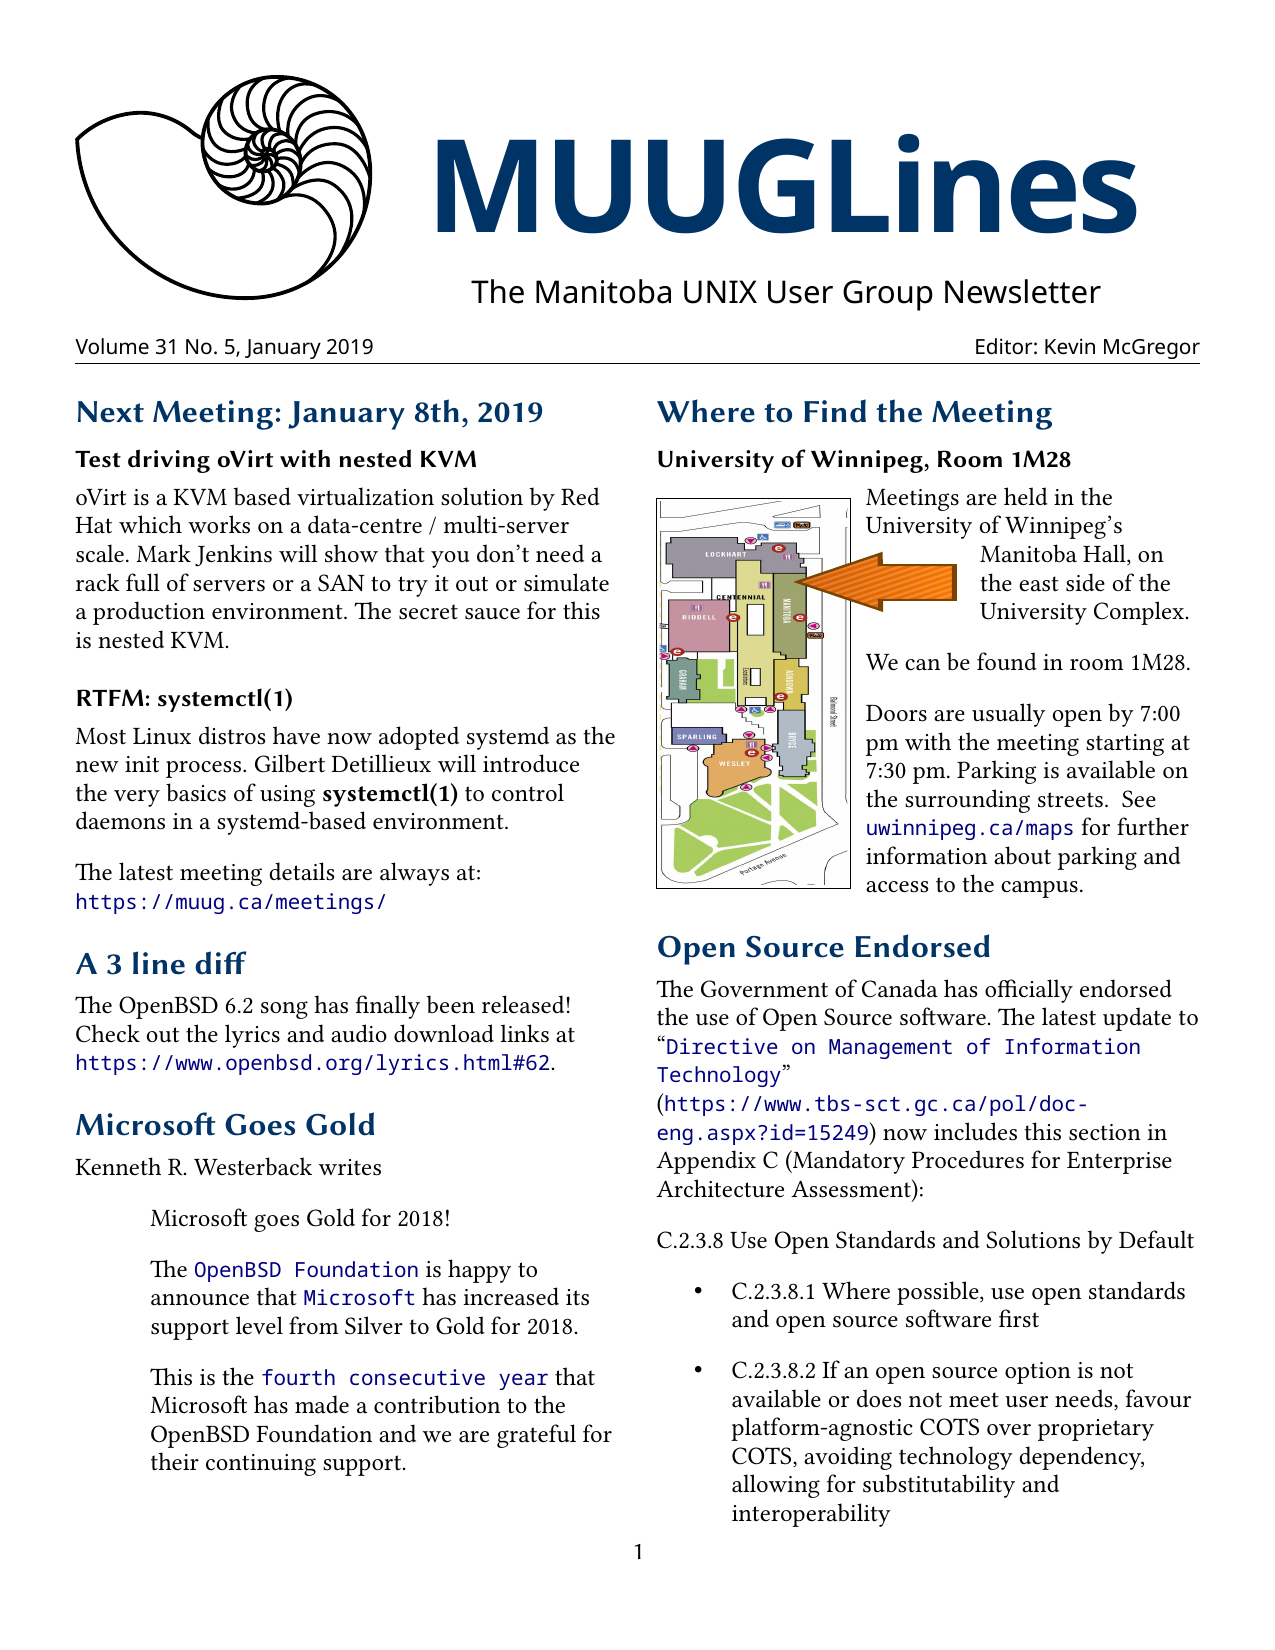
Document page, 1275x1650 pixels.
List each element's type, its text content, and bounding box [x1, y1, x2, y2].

text [80, 115, 333, 270]
subtitle Open Source Endorsed [656, 929, 1200, 966]
text The Government of Canada has officially endorsed the use of Open Source software. The latest update to “Directive on Management of Information Technology” (https://www.tbs-sct.gc.ca/pol/doc-eng.aspx?id=15249) now includes this section in Appendix C (Mandatory Procedures for Enterprise Architecture Assessment): [656, 975, 1200, 1203]
text Kenneth R. Westerback writes [75, 1153, 619, 1181]
picture [659, 501, 848, 885]
text [301, 130, 367, 163]
text Microsoft goes Gold for 2018! [150, 1204, 619, 1232]
subtitle Test driving oVirt with nested KVM [75, 445, 619, 474]
subtitle A 3 line diff [75, 945, 619, 982]
subtitle Where to Find the Meeting [656, 393, 1200, 430]
text [280, 94, 312, 131]
text [75, 150, 147, 270]
text Meetings are held in the University of Winnipeg’s Manitoba Hall, on the east side of the University Complex. [656, 483, 1200, 626]
text Doors are usually open by 7:00 pm with the meeting starting at 7:30 pm. Parking is available on the surrounding streets. See uwinnipeg.ca/maps for further information about parking and access to the campus. [656, 699, 1200, 899]
text [221, 94, 250, 137]
list C.2.3.8.1 Where possible, use open standards and open source software first [694, 1277, 1200, 1334]
text This is the fourth consecutive year that Microsoft has made a contribution to the OpenBSD Foundation and we are grateful for their continuing support. [150, 1363, 619, 1477]
subtitle Microsoft Goes Gold [75, 1107, 619, 1144]
list C.2.3.8.2 If an open source option is not available or does not meet user needs, favour platform-agnostic COTS over proprietary COTS, avoiding technology dependency, allowing for substitutability and interoperability [694, 1356, 1200, 1527]
text [290, 98, 348, 138]
text [234, 94, 257, 131]
text [299, 165, 362, 233]
text [210, 109, 246, 150]
text Most Linux distros have now adopted systemd as the new init process. Gilbert Detillieux will introduce the very basics of using systemctl(1) to control daemons in a systemd-based environment. [75, 722, 619, 836]
text oVirt is a KVM based virtualization solution by Red Hat which works on a data-centre / multi-server scale. Mark Jenkins will show that you don’t need a rack full of servers or a SAN to try it out or simulate a production environment. The secret sauce for this is nested KVM. [75, 483, 619, 654]
subtitle RTFM: systemctl(1) [75, 684, 619, 713]
text Volume 31 No. 5, January 2019 Editor: Kevin McGregor [75, 332, 1200, 363]
text C.2.3.8 Use Open Standards and Solutions by Default [656, 1226, 1200, 1254]
subtitle University of Winnipeg, Room 1M28 [656, 445, 1200, 474]
text We can be found in room 1M28. [851, 648, 1200, 677]
subtitle Next Meeting: January 8th, 2019 [75, 393, 619, 430]
text [249, 94, 267, 127]
text [292, 182, 350, 264]
text https://muug.ca/meetings/ [75, 887, 619, 915]
text [266, 94, 282, 128]
text [298, 114, 360, 146]
text The OpenBSD 6.2 song has finally been released! Check out the lyrics and audio download links at https://www.openbsd.org/lyrics.html#62. [75, 991, 619, 1077]
text [75, 94, 223, 137]
text MUUGLines [330, 94, 1200, 270]
text The Manitoba UNIX User Group Newsletter [75, 270, 1200, 313]
text The latest meeting details are always at: [75, 858, 619, 887]
text [303, 146, 368, 193]
text The OpenBSD Foundation is happy to announce that Microsoft has increased its support level from Silver to Gold for 2018. [150, 1255, 619, 1340]
